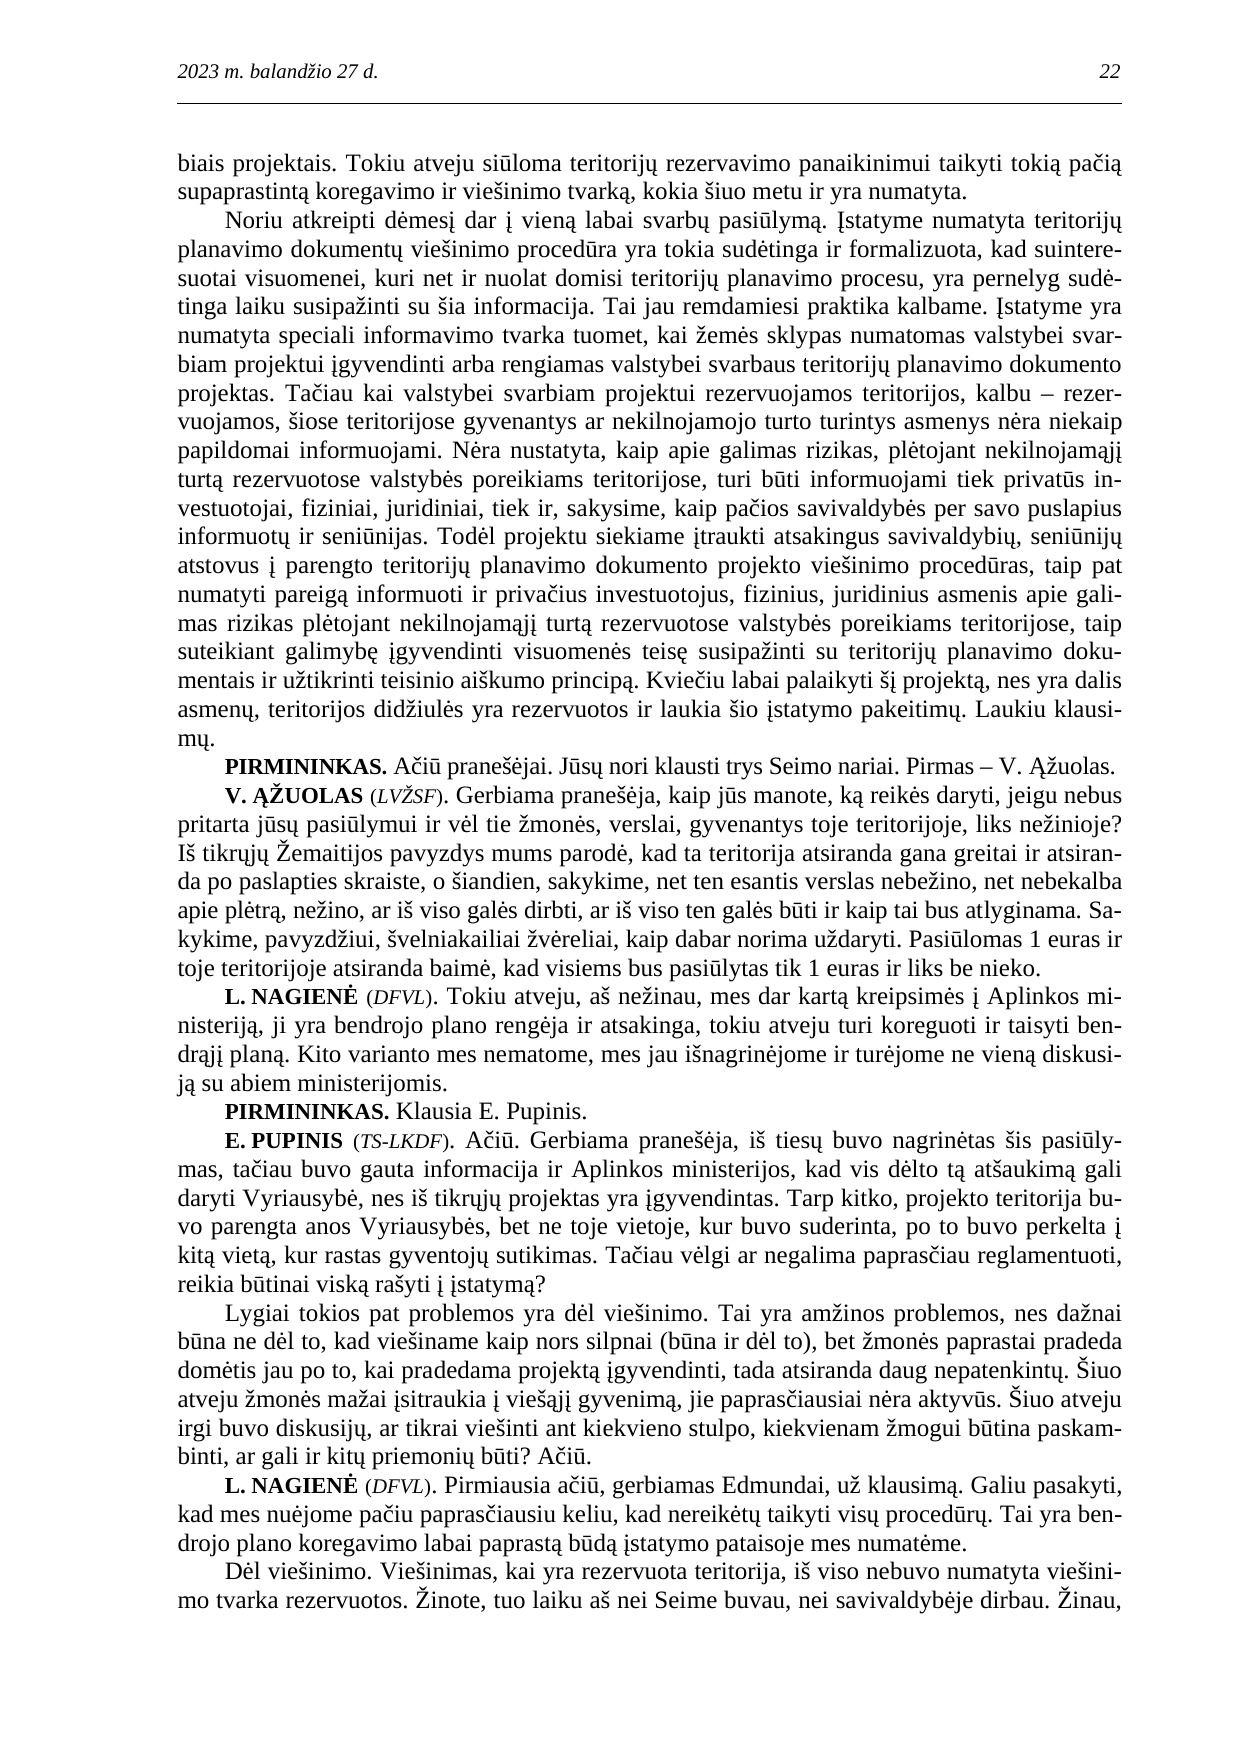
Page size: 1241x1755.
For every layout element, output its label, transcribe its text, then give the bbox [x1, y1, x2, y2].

text V. ĄŽUOLAS (LVŽSF). Ger­bia­ma pra­ne­šė­ja, kaip jūs ma­no­te, ką rei­kės da­ry­ti, jei­gu ne­bus pri­tar­ta jū­sų pa­siū­ly­mui ir vėl tie žmo­nės, ver­slai, gy­ve­nan­tys to­je te­ri­to­ri­jo­je, liks ne­ži­nio­je? Iš tik­rų­jų Že­mai­ti­jos pa­vyz­dys mums pa­ro­dė, kad ta te­ri­to­ri­ja at­si­ran­da ga­na grei­tai ir at­si­ran­da po pa­slap­ties skrais­te, o šian­dien, sa­ky­ki­me, net ten esan­tis ver­slas ne­be­ži­no, net ne­be­kal­ba apie plėt­rą, ne­ži­no, ar iš vi­so ga­lės dirb­ti, ar iš vi­so ten ga­lės bū­ti ir kaip tai bus at­ly­gi­na­ma. Sa­ky­ki­me, pa­vyz­džiui, švel­nia­kai­liai žvė­re­liai, kaip da­bar no­ri­ma už­da­ry­ti. Pa­siū­lo­mas 1 eu­ras ir to­je te­ri­to­ri­jo­je at­si­ran­da bai­mė, kad vi­siems bus pa­siū­ly­tas tik 1 eu­ras ir liks be nie­ko. [177, 780, 1122, 981]
text Dėl vie­ši­ni­mo. Vie­ši­ni­mas, kai yra re­zer­vuo­ta te­ri­to­ri­ja, iš vi­so ne­bu­vo nu­ma­ty­ta vie­ši­ni­mo tvar­ka re­zer­vuo­tos. Ži­no­te, tuo lai­ku aš nei Sei­me bu­vau, nei sa­vi­val­dy­bė­je dir­bau. Ži­nau, [177, 1556, 1122, 1614]
text L. NAGIENĖ (DFVL). Pir­miau­sia ačiū, ger­bia­mas Ed­mun­dai, už klau­si­mą. Ga­liu pa­sa­ky­ti, kad mes nu­ė­jo­me pa­čiu pa­pras­čiau­siu ke­liu, kad ne­rei­kė­tų taikyti vi­sų pro­ce­dū­rų. Tai yra ben­dro­jo pla­no ko­re­ga­vi­mo la­bai pa­pras­tą bū­dą įsta­ty­mo pa­tai­so­je mes nu­ma­tė­me. [177, 1470, 1122, 1556]
text L. NAGIENĖ (DFVL). To­kiu at­ve­ju, aš ne­ži­nau, mes dar kar­tą kreip­si­mės į Ap­lin­kos mi­nis­te­ri­ją, ji yra ben­dro­jo pla­no ren­gė­ja ir at­sa­kin­ga, to­kiu at­ve­ju tu­ri ko­re­guo­ti ir tai­sy­ti ben­drą­jį pla­ną. Ki­to va­rian­to mes ne­ma­to­me, mes jau iš­nag­ri­nė­jo­me ir tu­rė­jo­me ne vie­ną dis­ku­si­ją su abiem mi­nis­te­ri­jo­mis. [177, 981, 1122, 1096]
text E. PUPINIS (TS-LKDF). Ačiū. Ger­bia­ma pra­ne­šė­ja, iš tie­sų bu­vo nag­ri­nė­tas šis pa­siū­ly­mas, ta­čiau bu­vo gau­ta in­for­ma­ci­ja ir Ap­lin­kos mi­nis­te­ri­jos, kad vis dėl­to tą at­šau­ki­mą ga­li da­ry­ti Vy­riau­sy­bė, nes iš tik­rų­jų pro­jek­tas yra įgy­ven­din­tas. Tarp kit­ko, pro­jek­to te­ri­to­ri­ja bu­vo pa­reng­ta anos Vy­riau­sy­bės, bet ne to­je vie­to­je, kur bu­vo su­de­rin­ta, po to bu­vo per­kel­ta į ki­tą vie­tą, kur ras­tas gy­ven­to­jų su­ti­ki­mas. Ta­čiau vėl­gi ar ne­ga­li­ma pa­pras­čiau ­reg­la­men­tuo­ti, rei­kia bū­ti­nai vis­ką ra­šy­ti į įsta­ty­mą? [177, 1125, 1122, 1298]
text biais pro­jek­tais. To­kiu at­ve­ju siū­lo­ma te­ri­to­ri­jų re­zer­va­vi­mo pa­nai­ki­ni­mui tai­ky­ti to­kią pa­čią su­pap­ras­tin­tą ko­re­ga­vi­mo ir vie­ši­ni­mo tvar­ką, ko­kia šiuo me­tu ir yra nu­ma­ty­ta. [177, 148, 1122, 205]
text No­riu at­kreip­ti dė­me­sį dar į vie­ną la­bai svar­bų pa­siū­ly­mą. Įsta­ty­me nu­ma­ty­ta te­ri­to­ri­jų pla­na­vi­mo do­ku­men­tų vie­ši­ni­mo pro­ce­dū­ra yra to­kia su­dė­tin­ga ir for­ma­li­zuo­ta, kad su­in­te­re­suo­tai vi­suo­me­nei, ku­ri net ir nuo­lat do­mi­si te­ri­to­ri­jų pla­na­vi­mo pro­ce­su, yra per­ne­lyg su­dė­tin­ga lai­ku su­si­pa­žin­ti su šia in­for­ma­ci­ja. Tai jau rem­da­mie­si prak­ti­ka kal­ba­me. Įsta­ty­me yra nu­ma­ty­ta spe­cia­li in­for­ma­vi­mo tvar­ka tuo­met, kai že­mės skly­pas nu­ma­to­mas vals­ty­bei svar­biam pro­jek­tui įgy­ven­din­ti ar­ba ren­gia­mas vals­ty­bei svar­baus te­ri­to­ri­jų pla­na­vi­mo do­ku­men­to pro­jek­tas. Ta­čiau kai vals­ty­bei svar­biam pro­jek­tui re­zer­vuo­ja­mos te­ri­to­ri­jos, kal­bu – re­zer­vuo­ja­mos, šio­se te­ri­to­ri­jo­se gy­ve­nan­tys ar ne­kil­no­ja­mo­jo tur­to tu­rin­tys as­me­nys nė­ra nie­kaip pa­pil­do­mai in­for­muo­ja­mi. Nė­ra nu­sta­ty­ta, kaip apie ga­li­mas ri­zi­kas, plė­to­jant ne­kil­no­ja­mą­jį tur­tą re­zer­vuo­to­se vals­ty­bė­s po­rei­kiams te­ri­to­ri­jo­se, tu­ri bū­ti in­for­muo­ja­mi tiek pri­va­tūs in­ves­tuo­to­jai, fi­zi­niai, ju­ri­di­niai, tiek ir, sa­ky­si­me, kaip pa­čios sa­vi­val­dy­bės per sa­vo pus­la­pius in­for­muo­tų ir se­niū­ni­jas. To­dėl pro­jek­tu sie­kia­me įtrauk­ti at­sa­kin­gus sa­vi­val­dy­bių, se­niū­ni­jų at­sto­vus į pa­reng­to te­ri­to­ri­jų pla­na­vi­mo do­ku­men­to pro­jek­to vie­ši­ni­mo pro­ce­dū­ras, taip pat nu­ma­ty­ti pa­rei­gą in­for­muo­ti ir pri­va­čius in­ves­tuo­to­jus, fi­zi­nius, ju­ri­di­nius as­me­nis apie ga­li­mas ri­zi­kas plė­to­jant ne­kil­no­ja­mą­jį tur­tą re­zer­vuo­to­se vals­ty­bės po­rei­kiams te­ri­to­ri­jo­se, taip su­tei­kiant ga­li­my­bę įgy­ven­din­ti vi­suo­me­nės tei­sę su­si­pa­žin­ti su te­ri­to­ri­jų pla­na­vi­mo do­ku­men­tais ir už­tik­rin­ti tei­si­nio aiš­ku­mo prin­ci­pą. Kvie­čiu la­bai pa­lai­ky­ti šį pro­jek­tą, nes yra da­lis as­me­nų, te­ri­to­ri­jos di­džiu­lės yra re­zer­vuo­tos ir lau­kia šio įsta­ty­mo pa­kei­ti­mų. Lau­kiu klau­si­mų. [177, 205, 1122, 751]
text PIRMININKAS. Klau­sia E. Pu­pi­nis. [177, 1096, 1122, 1125]
text PIRMININKAS. Ačiū pra­ne­šė­jai. Jū­sų no­ri klaus­ti trys Sei­mo na­riai. Pir­mas – V. Ąžuo­las. [177, 751, 1122, 780]
text Ly­giai to­kios pat pro­ble­mos yra dėl vie­ši­ni­mo. Tai yra am­ži­nos pro­ble­mos, nes daž­nai bū­na ne dėl to, kad vie­ši­na­me kaip nors sil­pnai (bū­na ir dėl to), bet žmo­nės pa­pras­tai pra­de­da do­mė­tis jau po to, kai pra­de­da­ma pro­jek­tą įgy­ven­din­ti, ta­da at­si­ran­da daug ne­pa­ten­kin­tų. Šiuo at­ve­ju žmo­nės ma­žai įsi­trau­kia į vie­šą­jį gy­ve­ni­mą, jie pa­pras­čiau­siai nė­ra ak­ty­vūs. Šiuo at­ve­ju ir­gi bu­vo dis­ku­si­jų, ar tik­rai viešinti ant kiek­vie­no stul­po, kiek­vie­nam žmo­gui bū­ti­na pa­skam­bin­ti, ar ga­li ir ki­tų prie­mo­nių bū­ti? Ačiū. [177, 1298, 1122, 1470]
